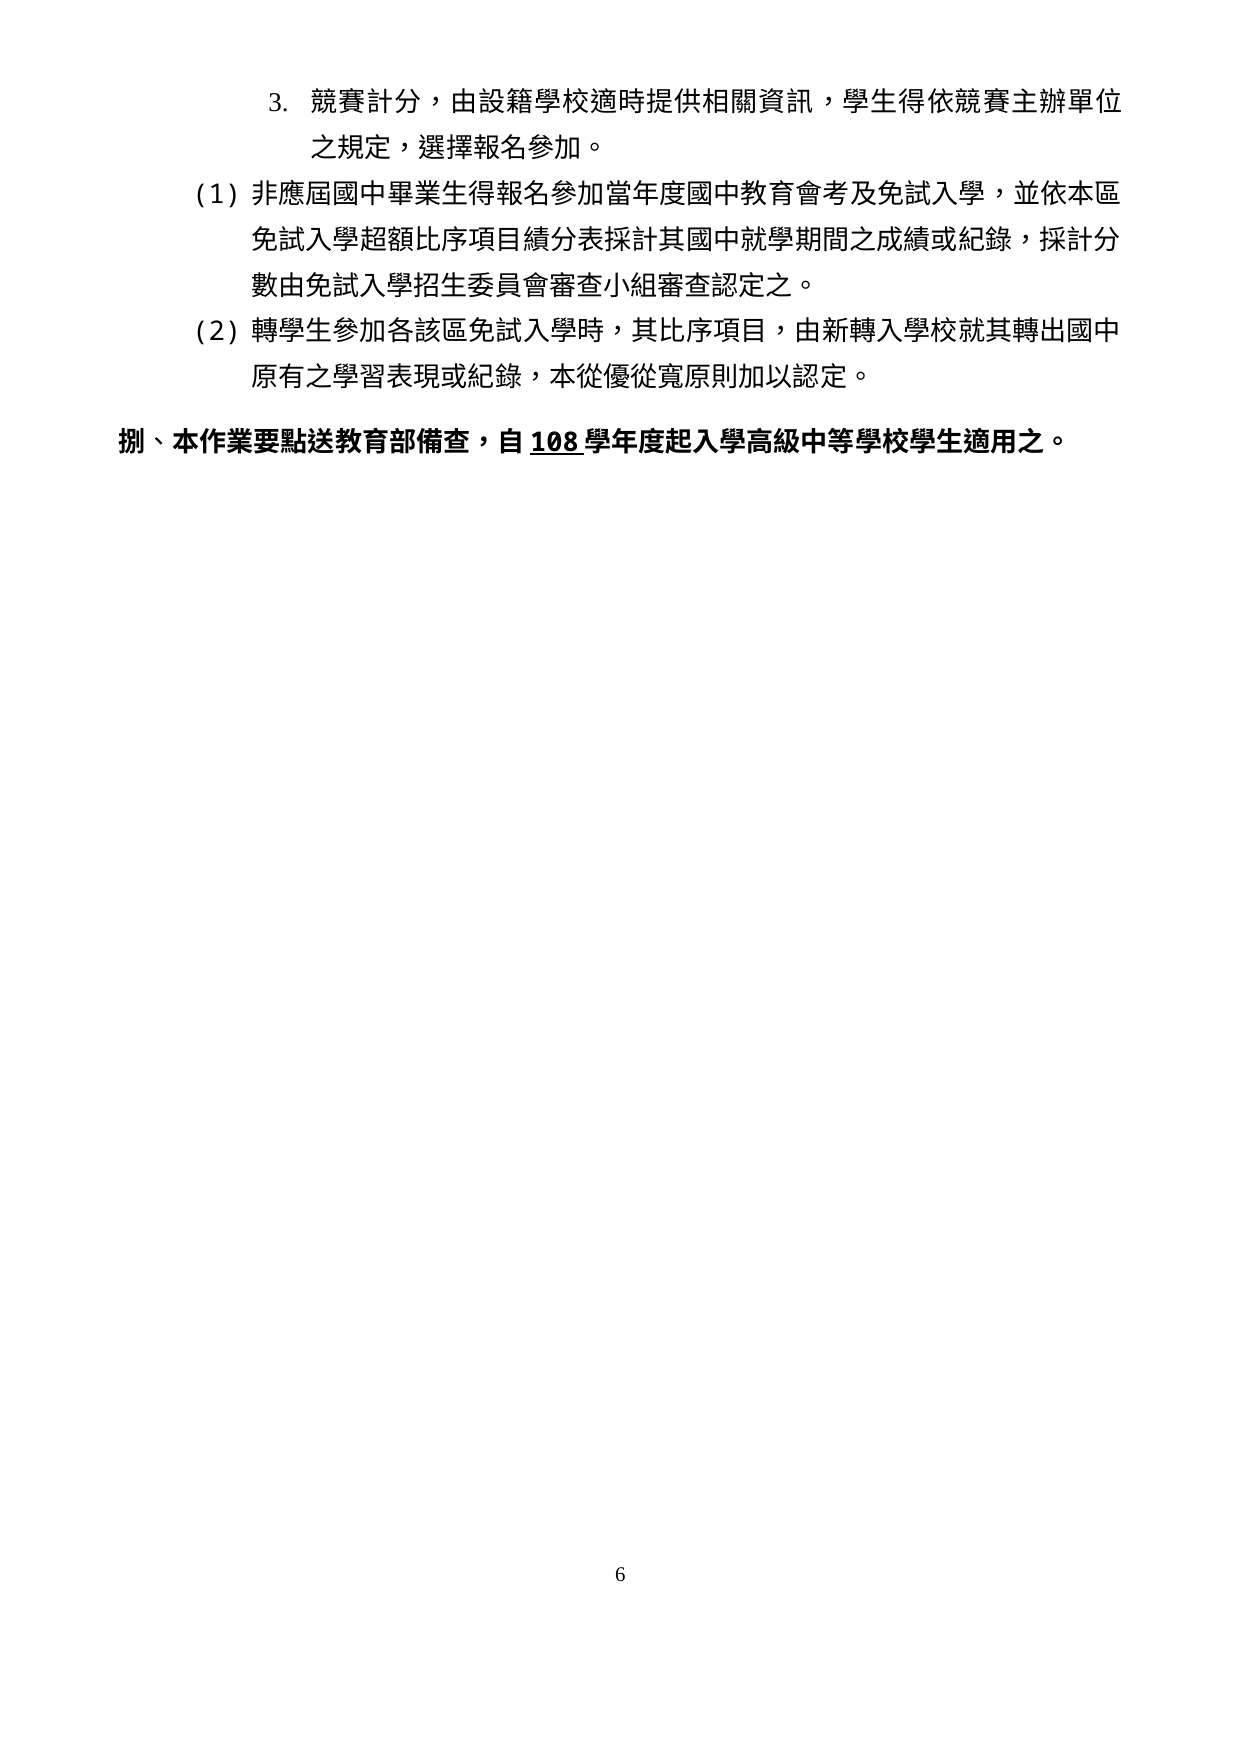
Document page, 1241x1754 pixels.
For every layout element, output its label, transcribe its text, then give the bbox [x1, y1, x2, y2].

list 轉學生參加各該區免試入學時，其比序項目，由新轉入學校就其轉出國中原有之學習表現或紀錄，本從優從寬原則加以認定。 [192, 304, 1122, 396]
text 捌、本作業要點送教育部備查，自108學年度起入學高級中等學校學生適用之。 [118, 414, 1122, 460]
list 非應屆國中畢業生得報名參加當年度國中教育會考及免試入學，並依本區免試入學超額比序項目績分表採計其國中就學期間之成績或紀錄，採計分數由免試入學招生委員會審查小組審查認定之。 [192, 167, 1122, 304]
list 競賽計分，由設籍學校適時提供相關資訊，學生得依競賽主辦單位之規定，選擇報名參加。 [268, 75, 1122, 167]
